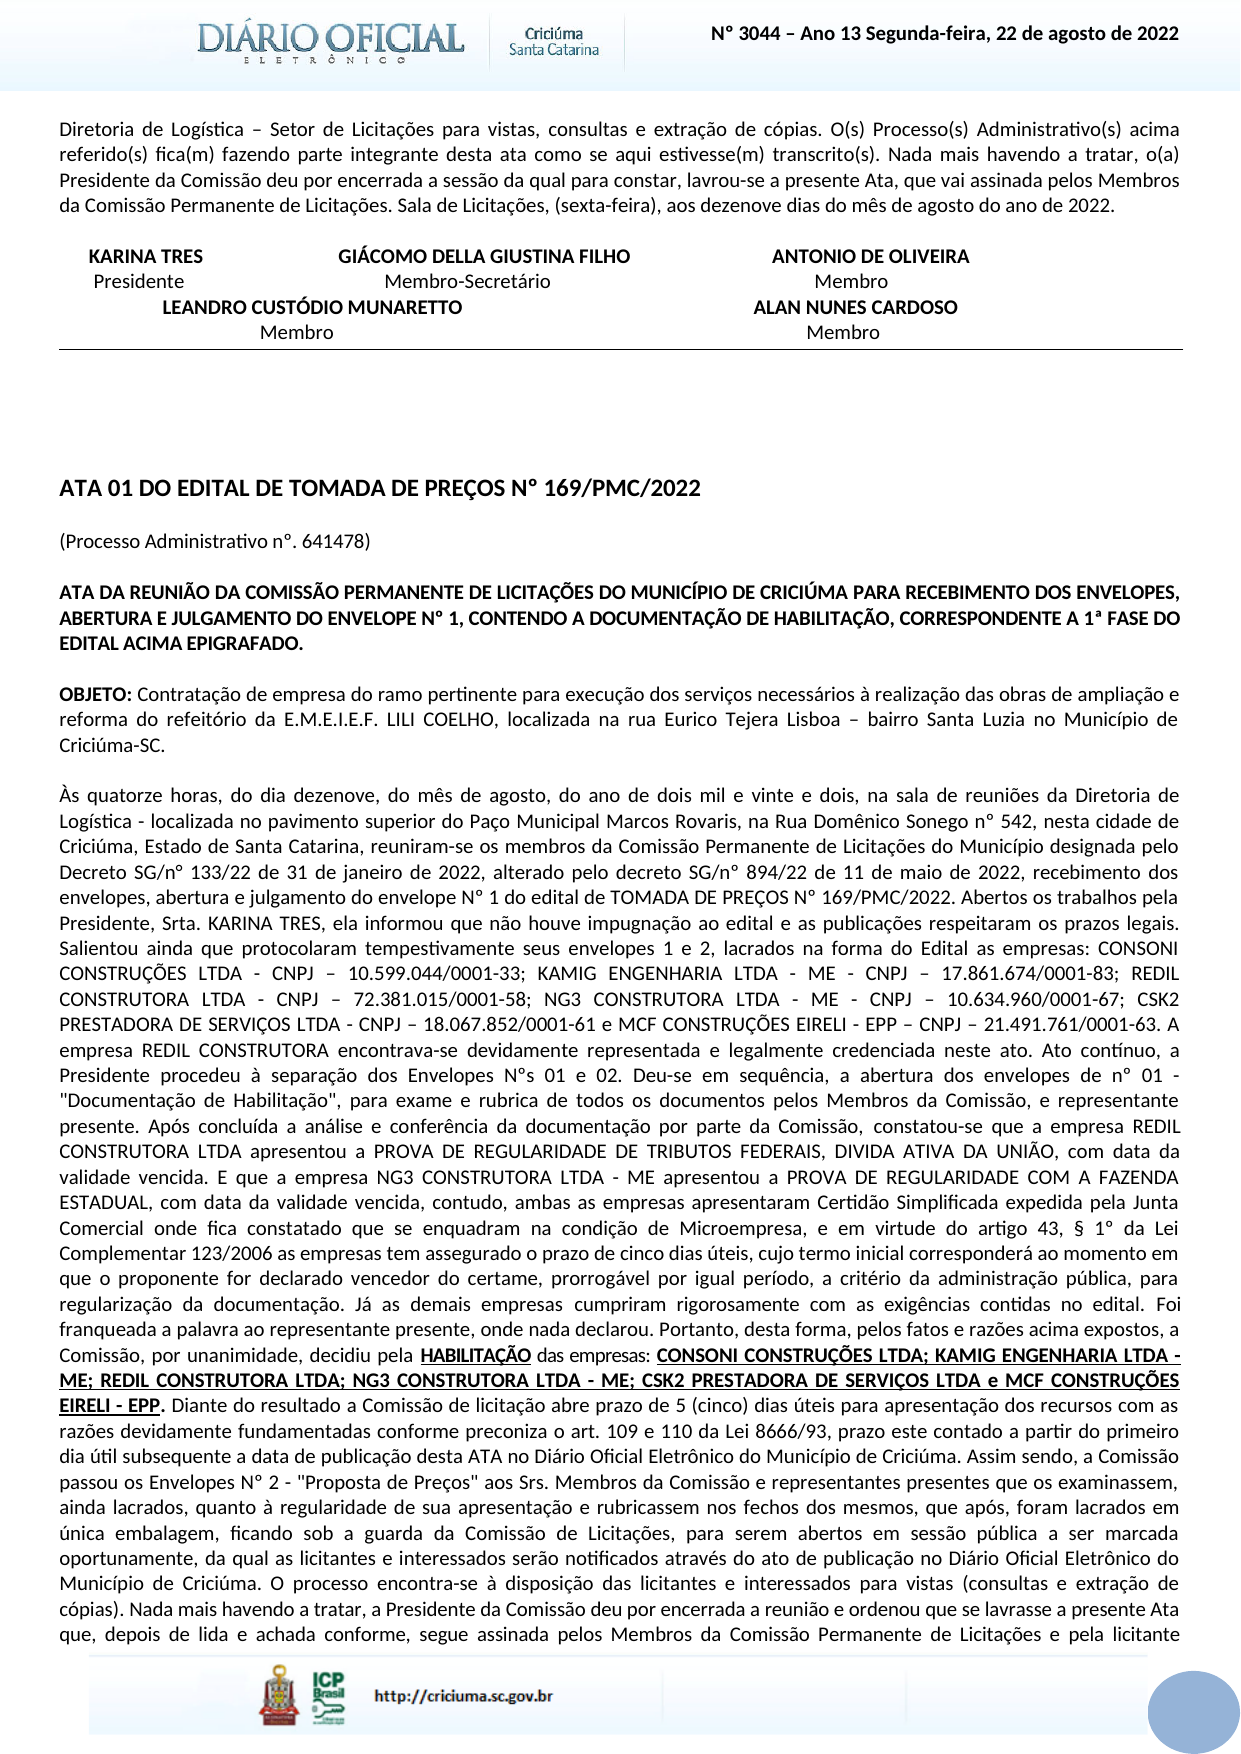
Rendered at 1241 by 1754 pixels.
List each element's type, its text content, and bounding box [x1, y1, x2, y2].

text LEANDRO CUSTÓDIO MUNARETTO ALAN NUNES CARDOSO [162, 294, 1181, 319]
text Presidente Membro-Secretário Membro [89, 268, 1181, 294]
text (Processo Administrativo nº. 641478) [59, 528, 1183, 554]
text Membro Membro [162, 319, 1181, 345]
text Às quatorze horas, do dia dezenove, do mês de agosto, do ano de dois mil e vinte e dois, na sala de reuniões da Diretoria de Logística - localizada no pavimento superior do Paço Municipal Marcos Rovaris, na Rua Domênico Sonego nº 542, nesta cidade de Criciúma, Estado de Santa Catarina, reuniram-se os membros da Comissão Permanente de Licitações do Município designada pelo Decreto SG/n° 133/22 de 31 de janeiro de 2022, alterado pelo decreto SG/nº 894/22 de 11 de maio de 2022, recebimento dos envelopes, abertura e julgamento do envelope Nº 1 do edital de TOMADA DE PREÇOS Nº 169/PMC/2022. Abertos os trabalhos pela Presidente, Srta. KARINA TRES, ela informou que não houve impugnação ao edital e as publicações respeitaram os prazos legais. Salientou ainda que protocolaram tempestivamente seus envelopes 1 e 2, lacrados na forma do Edital as empresas: CONSONI CONSTRUÇÕES LTDA - CNPJ – 10.599.044/0001-33; KAMIG ENGENHARIA LTDA - ME - CNPJ – 17.861.674/0001-83; REDIL CONSTRUTORA LTDA - CNPJ – 72.381.015/0001-58; NG3 CONSTRUTORA LTDA - ME - CNPJ – 10.634.960/0001-67; CSK2 PRESTADORA DE SERVIÇOS LTDA - CNPJ – 18.067.852/0001-61 e MCF CONSTRUÇÕES EIRELI - EPP – CNPJ – 21.491.761/0001-63. A empresa REDIL CONSTRUTORA encontrava-se devidamente representada e legalmente credenciada neste ato. Ato contínuo, a Presidente procedeu à separação dos Envelopes Nºs 01 e 02. Deu-se em sequência, a abertura dos envelopes de nº 01 - "Documentação de Habilitação", para exame e rubrica de todos os documentos pelos Membros da Comissão, e representante presente. Após concluída a análise e conferência da documentação por parte da Comissão, constatou-se que a empresa REDIL CONSTRUTORA LTDA apresentou a PROVA DE REGULARIDADE DE TRIBUTOS FEDERAIS, DIVIDA ATIVA DA UNIÃO, com data da validade vencida. E que a empresa NG3 CONSTRUTORA LTDA - ME apresentou a PROVA DE REGULARIDADE COM A FAZENDA ESTADUAL, com data da validade vencida, contudo, ambas as empresas apresentaram Certidão Simplificada expedida pela Junta Comercial onde fica constatado que se enquadram na condição de Microempresa, e em virtude do artigo 43, § 1º da Lei Complementar 123/2006 as empresas tem assegurado o prazo de cinco dias úteis, cujo termo inicial corresponderá ao momento em que o proponente for declarado vencedor do certame, prorrogável por igual período, a critério da administração pública, para regularização da documentação. Já as demais empresas cumpriram rigorosamente com as exigências contidas no edital. Foi franqueada a palavra ao representante presente, onde nada declarou. Portanto, desta forma, pelos fatos e razões acima expostos, a Comissão, por unanimidade, decidiu pela HABILITAÇÃO das empresas: CONSONI CONSTRUÇÕES LTDA; KAMIG ENGENHARIA LTDA - ME; REDIL CONSTRUTORA LTDA; NG3 CONSTRUTORA LTDA - ME; CSK2 PRESTADORA DE SERVIÇOS LTDA e MCF CONSTRUÇÕES EIRELI - EPP. Diante do resultado a Comissão de licitação abre prazo de 5 (cinco) dias úteis para apresentação dos recursos com as razões devidamente fundamentadas conforme preconiza o art. 109 e 110 da Lei 8666/93, prazo este contado a partir do primeiro dia útil subsequente a data de publicação desta ATA no Diário Oficial Eletrônico do Município de Criciúma. Assim sendo, a Comissão passou os Envelopes Nº 2 - "Proposta de Preços" aos Srs. Membros da Comissão e representantes presentes que os examinassem, ainda lacrados, quanto à regularidade de sua apresentação e rubricassem nos fechos dos mesmos, que após, foram lacrados em única embalagem, ficando sob a guarda da Comissão de Licitações, para serem abertos em sessão pública a ser marcada oportunamente, da qual as licitantes e interessados serão notificados através do ato de publicação no Diário Oficial Eletrônico do Município de Criciúma. O processo encontra-se à disposição das licitantes e interessados para vistas (consultas e extração de cópias). Nada mais havendo a tratar, a Presidente da Comissão deu por encerrada a reunião e ordenou que se lavrasse a presente Ata que, depois de lida e achada conforme, segue assinada pelos Membros da Comissão Permanente de Licitações e pela licitante [59, 783, 1181, 1647]
text ATA 01 DO EDITAL DE TOMADA DE PREÇOS Nº 169/PMC/2022 [59, 472, 1183, 503]
text KARINA TRES GIÁCOMO DELLA GIUSTINA FILHO ANTONIO DE OLIVEIRA [89, 243, 1181, 268]
text Diretoria de Logística – Setor de Licitações para vistas, consultas e extração de cópias. O(s) Processo(s) Administrativo(s) acima referido(s) fica(m) fazendo parte integrante desta ata como se aqui estivesse(m) transcrito(s). Nada mais havendo a tratar, o(a) Presidente da Comissão deu por encerrada a sessão da qual para constar, lavrou-se a presente Ata, que vai assinada pelos Membros da Comissão Permanente de Licitações. Sala de Licitações, (sexta-feira), aos dezenove dias do mês de agosto do ano de 2022. [59, 116, 1182, 218]
text OBJETO: Contratação de empresa do ramo pertinente para execução dos serviços necessários à realização das obras de ampliação e reforma do refeitório da E.M.E.I.E.F. LILI COELHO, localizada na rua Eurico Tejera Lisboa – bairro Santa Luzia no Município de Criciúma-SC. [59, 681, 1181, 757]
text ATA DA REUNIÃO DA COMISSÃO PERMANENTE DE LICITAÇÕES DO MUNICÍPIO DE CRICIÚMA PARA RECEBIMENTO DOS ENVELOPES, ABERTURA E JULGAMENTO DO ENVELOPE Nº 1, CONTENDO A DOCUMENTAÇÃO DE HABILITAÇÃO, CORRESPONDENTE A 1ª FASE DO EDITAL ACIMA EPIGRAFADO. [59, 579, 1181, 656]
